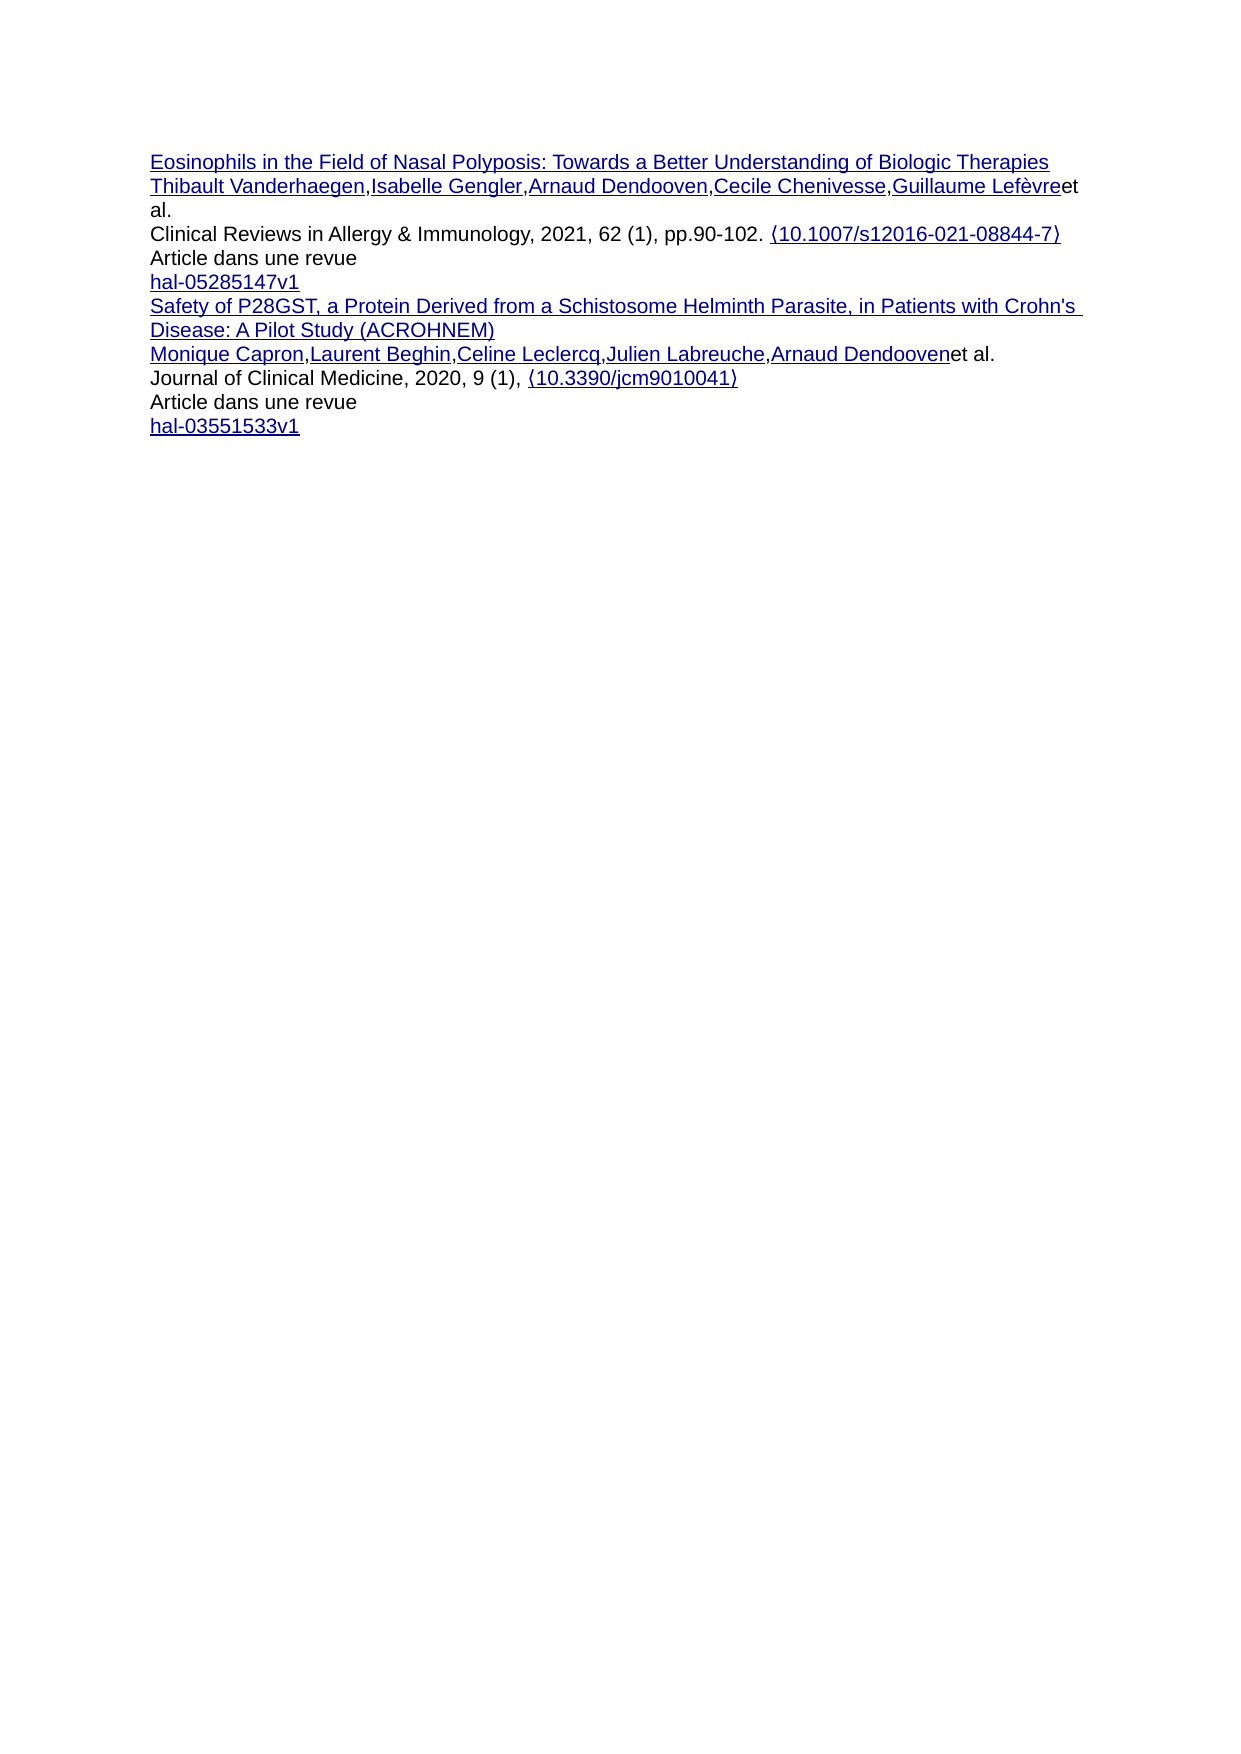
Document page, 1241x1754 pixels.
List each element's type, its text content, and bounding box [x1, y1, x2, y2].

table_cell Eosinophils in the Field of Nasal Polyposis: Towards a Better Understanding of Biologic Therapies Thibault Vanderhaegen,Isabelle Gengler,Arnaud Dendooven,Cecile Chenivesse,Guillaume Lefèvreet al. Clinical Reviews in Allergy & Immunology, 2021, 62 (1), pp.90-102. ⟨10.1007/s12016-021-08844-7⟩ Article dans une revue hal-05285147v1 [150, 150, 1090, 294]
table_cell Safety of P28GST, a Protein Derived from a Schistosome Helminth Parasite, in Patients with Crohn's Disease: A Pilot Study (ACROHNEM) Monique Capron,Laurent Beghin,Celine Leclercq,Julien Labreuche,Arnaud Dendoovenet al. Journal of Clinical Medicine, 2020, 9 (1), ⟨10.3390/jcm9010041⟩ Article dans une revue hal-03551533v1 [150, 294, 1090, 437]
